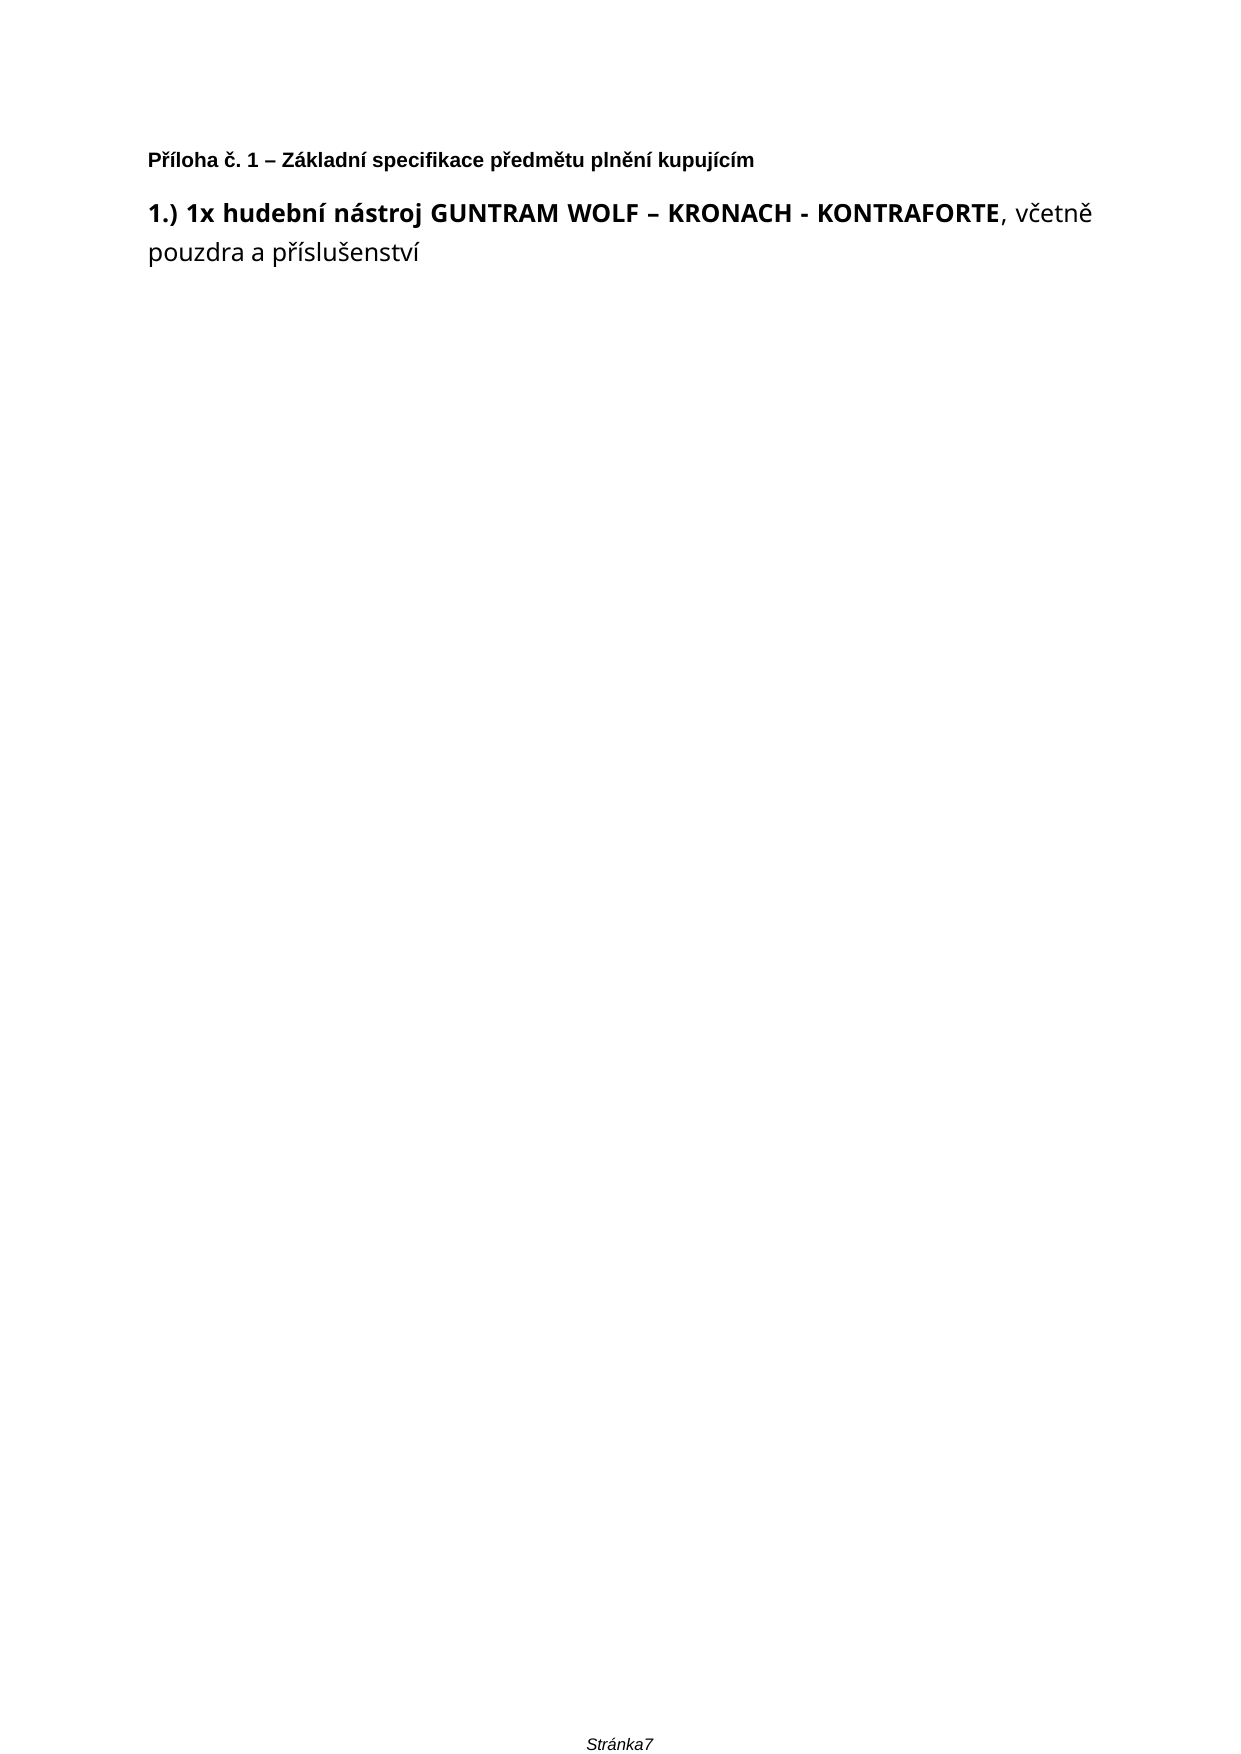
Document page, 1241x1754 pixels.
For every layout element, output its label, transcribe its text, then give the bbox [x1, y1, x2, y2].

text 1.) 1x hudební nástroj GUNTRAM WOLF – KRONACH - KONTRAFORTE, včetně pouzdra a příslušenství [148, 196, 1093, 269]
text Příloha č. 1 – Základní specifikace předmětu plnění kupujícím [148, 148, 1093, 172]
